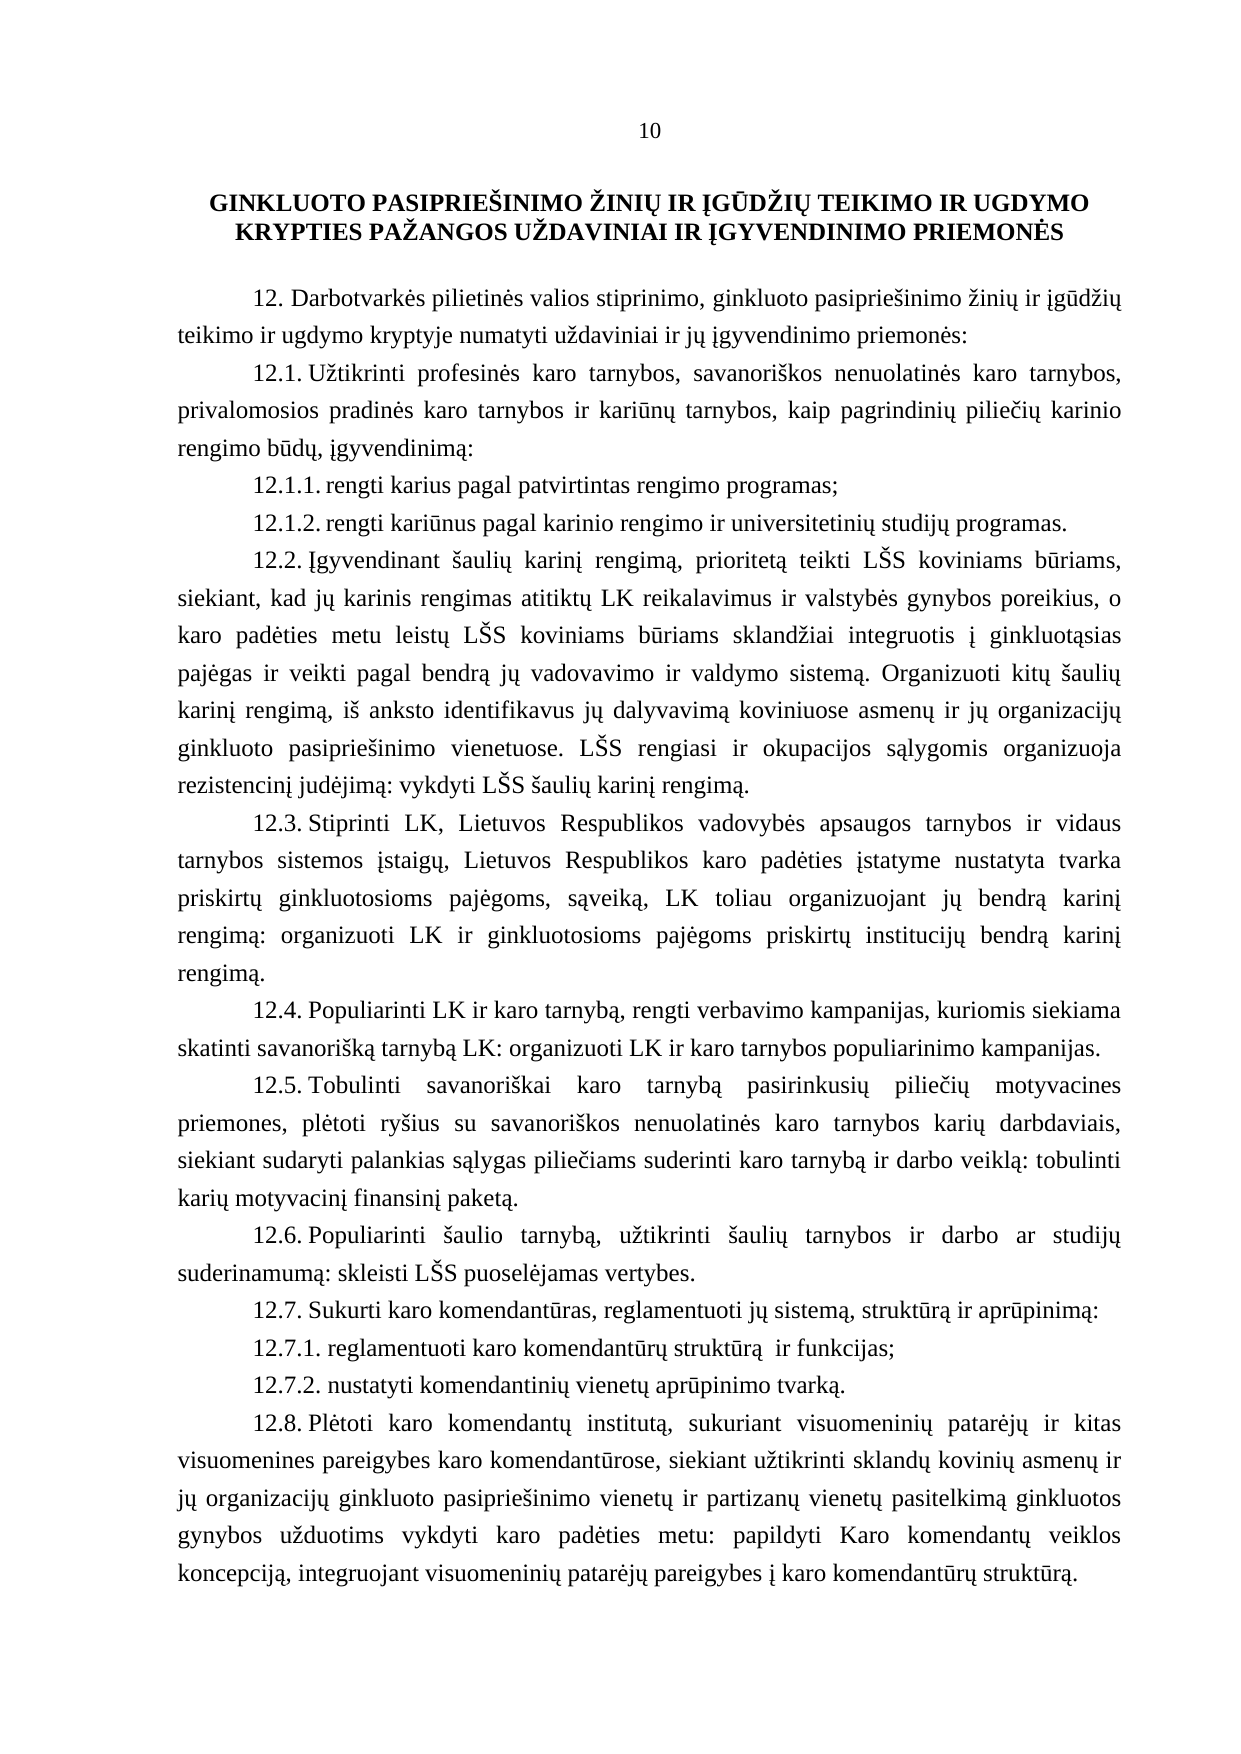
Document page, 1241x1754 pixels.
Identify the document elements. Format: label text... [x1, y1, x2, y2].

text 12.7. Sukurti karo komendantūras, reglamentuoti jų sistemą, struktūrą ir aprūpinimą: [177, 1287, 1122, 1324]
text 12.1.2. rengti kariūnus pagal karinio rengimo ir universitetinių studijų programas. [177, 499, 1122, 537]
text 12. Darbotvarkės pilietinės valios stiprinimo, ginkluoto pasipriešinimo žinių ir įgūdžių teikimo ir ugdymo kryptyje numatyti uždaviniai ir jų įgyvendinimo priemonės: [177, 274, 1122, 349]
text 12.3. Stiprinti LK, Lietuvos Respublikos vadovybės apsaugos tarnybos ir vidaus tarnybos sistemos įstaigų, Lietuvos Respublikos karo padėties įstatyme nustatyta tvarka priskirtų ginkluotosioms pajėgoms, sąveiką, LK toliau organizuojant jų bendrą karinį rengimą: organizuoti LK ir ginkluotosioms pajėgoms priskirtų institucijų bendrą karinį rengimą. [177, 799, 1122, 987]
text 12.2. Įgyvendinant šaulių karinį rengimą, prioritetą teikti LŠS koviniams būriams, siekiant, kad jų karinis rengimas atitiktų LK reikalavimus ir valstybės gynybos poreikius, o karo padėties metu leistų LŠS koviniams būriams sklandžiai integruotis į ginkluotąsias pajėgas ir veikti pagal bendrą jų vadovavimo ir valdymo sistemą. Organizuoti kitų šaulių karinį rengimą, iš anksto identifikavus jų dalyvavimą koviniuose asmenų ir jų organizacijų ginkluoto pasipriešinimo vienetuose. LŠS rengiasi ir okupacijos sąlygomis organizuoja rezistencinį judėjimą: vykdyti LŠS šaulių karinį rengimą. [177, 537, 1122, 799]
text GINKLUOTO PASIPRIEŠINIMO ŽINIŲ IR ĮGŪDŽIŲ TEIKIMO IR UGDYMO KRYPTIES PAŽANGOS UŽDAVINIAI IR ĮGYVENDINIMO PRIEMONĖS [177, 188, 1122, 246]
text 12.4. Populiarinti LK ir karo tarnybą, rengti verbavimo kampanijas, kuriomis siekiama skatinti savanorišką tarnybą LK: organizuoti LK ir karo tarnybos populiarinimo kampanijas. [177, 987, 1122, 1062]
text 12.1. Užtikrinti profesinės karo tarnybos, savanoriškos nenuolatinės karo tarnybos, privalomosios pradinės karo tarnybos ir kariūnų tarnybos, kaip pagrindinių piliečių karinio rengimo būdų, įgyvendinimą: [177, 349, 1122, 462]
text 12.5. Tobulinti savanoriškai karo tarnybą pasirinkusių piliečių motyvacines priemones, plėtoti ryšius su savanoriškos nenuolatinės karo tarnybos karių darbdaviais, siekiant sudaryti palankias sąlygas piliečiams suderinti karo tarnybą ir darbo veiklą: tobulinti karių motyvacinį finansinį paketą. [177, 1062, 1122, 1212]
text 12.6. Populiarinti šaulio tarnybą, užtikrinti šaulių tarnybos ir darbo ar studijų suderinamumą: skleisti LŠS puoselėjamas vertybes. [177, 1212, 1122, 1287]
text 12.7.1. reglamentuoti karo komendantūrų struktūrą ir funkcijas; [177, 1324, 1122, 1362]
text 12.7.2. nustatyti komendantinių vienetų aprūpinimo tvarką. [177, 1362, 1122, 1399]
text 12.1.1. rengti karius pagal patvirtintas rengimo programas; [177, 462, 1122, 499]
text 12.8. Plėtoti karo komendantų institutą, sukuriant visuomeninių patarėjų ir kitas visuomenines pareigybes karo komendantūrose, siekiant užtikrinti sklandų kovinių asmenų ir jų organizacijų ginkluoto pasipriešinimo vienetų ir partizanų vienetų pasitelkimą ginkluotos gynybos užduotims vykdyti karo padėties metu: papildyti Karo komendantų veiklos koncepciją, integruojant visuomeninių patarėjų pareigybes į karo komendantūrų struktūrą. [177, 1399, 1122, 1587]
